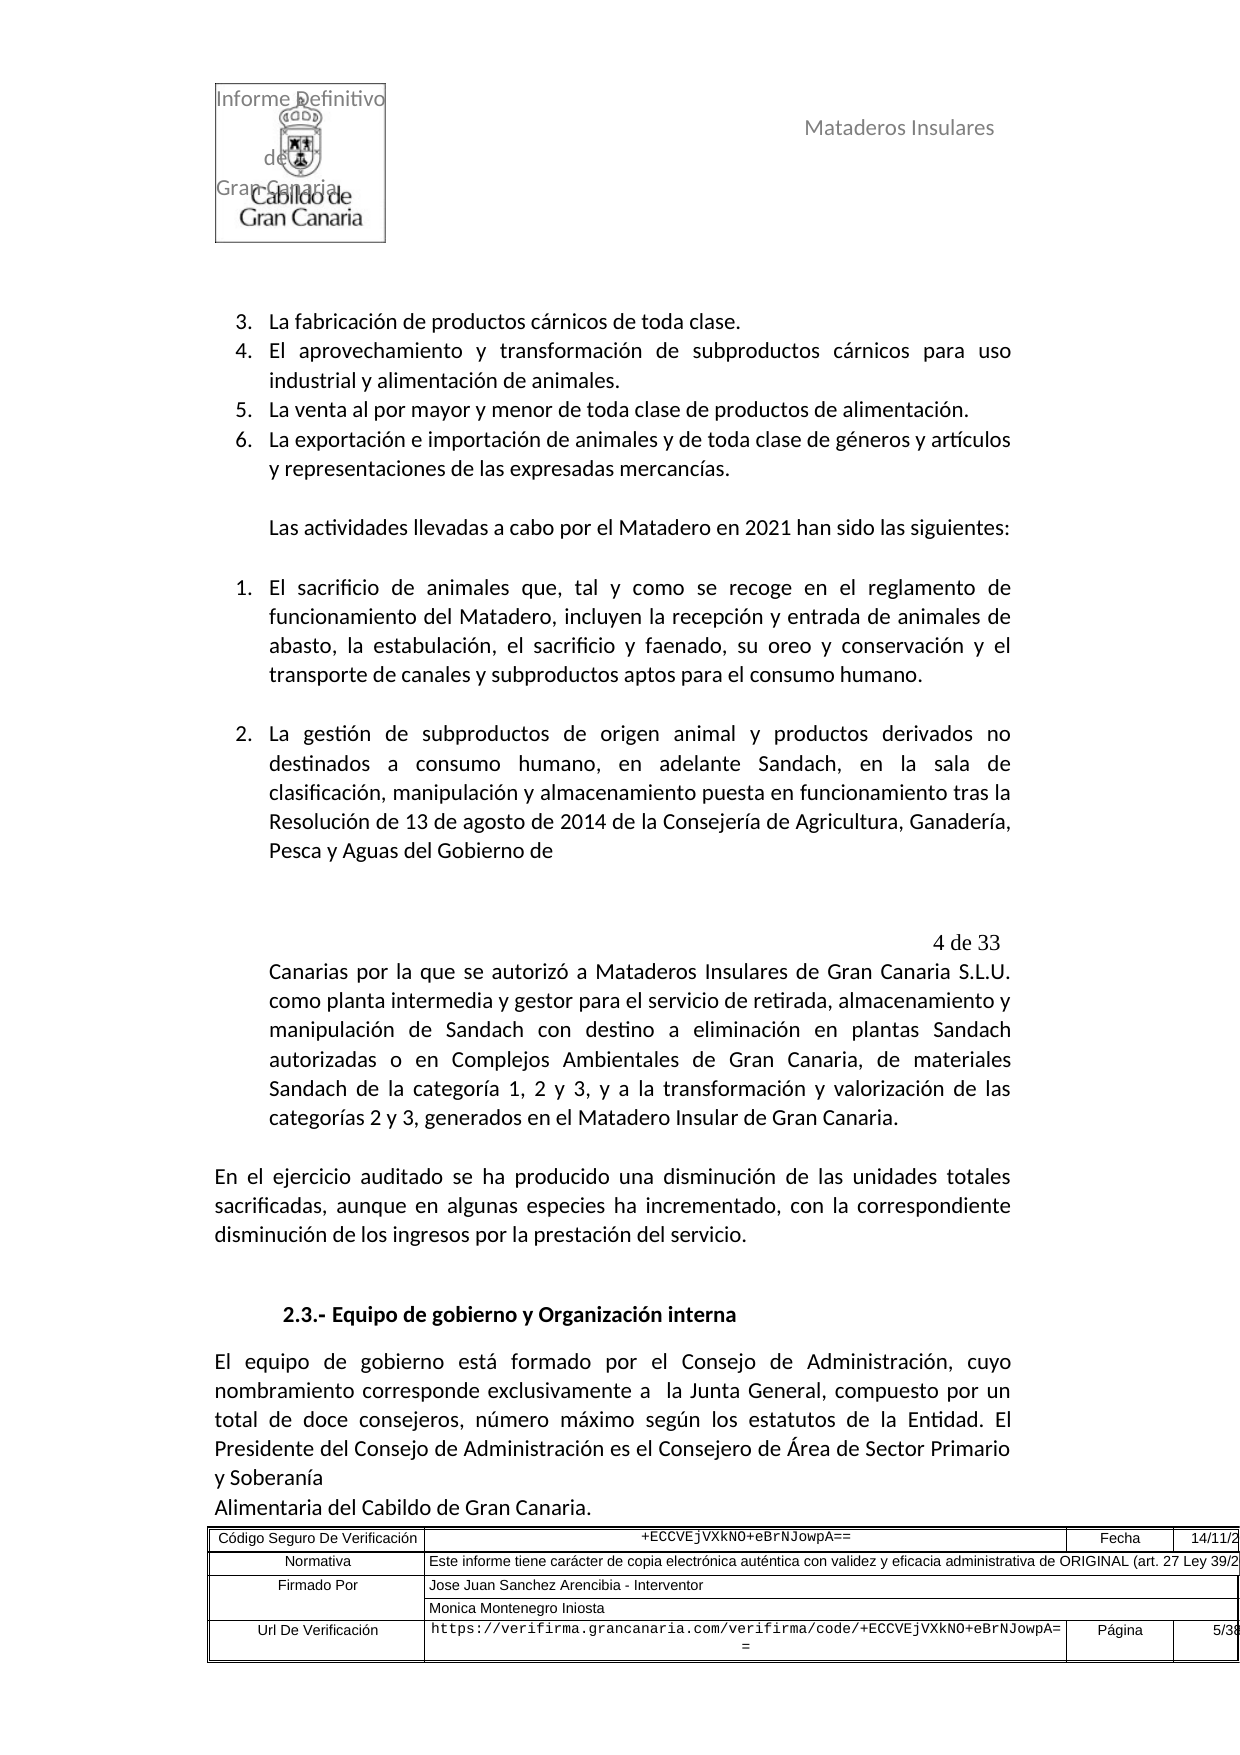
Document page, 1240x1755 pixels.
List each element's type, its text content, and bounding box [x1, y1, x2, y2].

text Alimentaria del Cabildo de Gran Canaria. [214, 1493, 1013, 1521]
list El sacrificio de animales que, tal y como se recoge en el reglamento de funcionamiento del Matadero, incluyen la recepción y entrada de animales de abasto, la estabulación, el sacrificio y faenado, su oreo y conservación y el transporte de canales y subproductos aptos para el consumo humano. [235, 573, 1013, 688]
list La fabricación de productos cárnicos de toda clase. [235, 307, 1013, 335]
text Las actividades llevadas a cabo por el Matadero en 2021 han sido las siguientes: [269, 513, 1013, 541]
list La venta al por mayor y menor de toda clase de productos de alimentación. [235, 395, 1013, 423]
text Canarias por la que se autorizó a Mataderos Insulares de Gran Canaria S.L.U. como planta intermedia y gestor para el servicio de retirada, almacenamiento y manipulación de Sandach con destino a eliminación en plantas Sandach autorizadas o en Complejos Ambientales de Gran Canaria, de materiales Sandach de la categoría 1, 2 y 3, y a la transformación y valorización de las categorías 2 y 3, generados en el Matadero Insular de Gran Canaria. [269, 957, 1013, 1131]
list El aprovechamiento y transformación de subproductos cárnicos para uso industrial y alimentación de animales. [235, 337, 1013, 394]
list La exportación e importación de animales y de toda clase de géneros y artículos y representaciones de las expresadas mercancías. [235, 425, 1013, 482]
text El equipo de gobierno está formado por el Consejo de Administración, cuyo nombramiento corresponde exclusivamente a la Junta General, compuesto por un total de doce consejeros, número máximo según los estatutos de la Entidad. El Presidente del Consejo de Administración es el Consejero de Área de Sector Primario y Soberanía [214, 1347, 1013, 1491]
text En el ejercicio auditado se ha producido una disminución de las unidades totales sacrificadas, aunque en algunas especies ha incrementado, con la correspondiente disminución de los ingresos por la prestación del servicio. [214, 1162, 1013, 1248]
subtitle 2.3.‐ Equipo de gobierno y Organización interna [283, 1300, 1016, 1328]
text 4 de 33 [209, 929, 1012, 955]
list La gestión de subproductos de origen animal y productos derivados no destinados a consumo humano, en adelante Sandach, en la sala de clasificación, manipulación y almacenamiento puesta en funcionamiento tras la Resolución de 13 de agosto de 2014 de la Consejería de Agricultura, Ganadería, Pesca y Aguas del Gobierno de [235, 719, 1013, 864]
